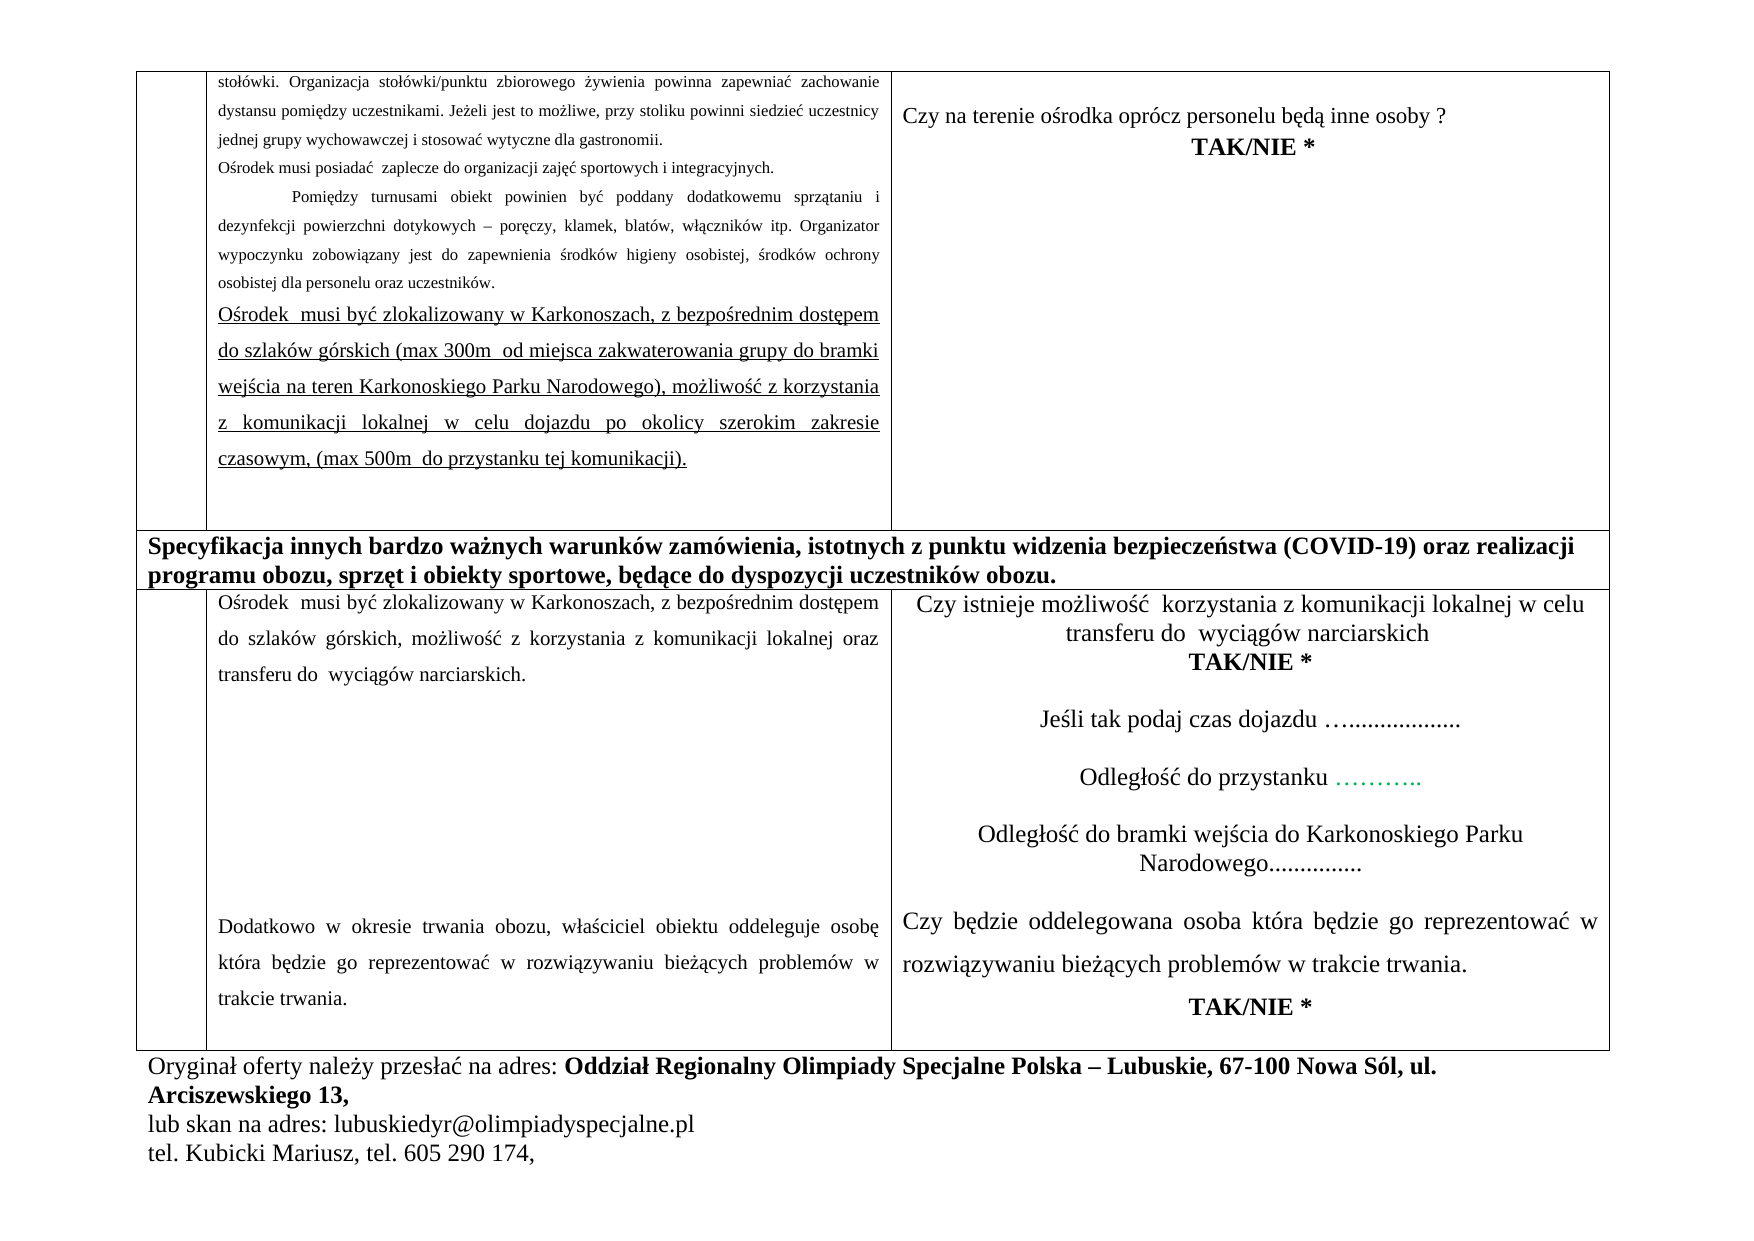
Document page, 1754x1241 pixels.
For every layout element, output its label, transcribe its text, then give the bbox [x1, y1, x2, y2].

table_cell Ośrodek musi być zlokalizowany w Karkonoszach, z bezpośrednim dostępem do szlaków górskich, możliwość z korzystania z komunikacji lokalnej oraz transferu do wyciągów narciarskich. Dodatkowo w okresie trwania obozu, właściciel obiektu oddeleguje osobę która będzie go reprezentować w rozwiązywaniu bieżących problemów w trakcie trwania. [207, 590, 891, 1049]
table_cell [137, 72, 206, 530]
table_cell Czy istnieje możliwość korzystania z komunikacji lokalnej w celu transferu do wyciągów narciarskich TAK/NIE * Jeśli tak podaj czas dojazdu ….................. Odległość do przystanku ……….. Odległość do bramki wejścia do Karkonoskiego Parku Narodowego............... Czy będzie oddelegowana osoba która będzie go reprezentować w rozwiązywaniu bieżących problemów w trakcie trwania. TAK/NIE * [892, 590, 1609, 1049]
table_cell [137, 590, 206, 1049]
table_cell stołówki. Organizacja stołówki/punktu zbiorowego żywienia powinna zapewniać zachowanie dystansu pomiędzy uczestnikami. Jeżeli jest to możliwe, przy stoliku powinni siedzieć uczestnicy jednej grupy wychowawczej i stosować wytyczne dla gastronomii. Ośrodek musi posiadać zaplecze do organizacji zajęć sportowych i integracyjnych. Pomiędzy turnusami obiekt powinien być poddany dodatkowemu sprzątaniu i dezynfekcji powierzchni dotykowych – poręczy, klamek, blatów, włączników itp. Organizator wypoczynku zobowiązany jest do zapewnienia środków higieny osobistej, środków ochrony osobistej dla personelu oraz uczestników. Ośrodek musi być zlokalizowany w Karkonoszach, z bezpośrednim dostępem do szlaków górskich (max 300m od miejsca zakwaterowania grupy do bramki wejścia na teren Karkonoskiego Parku Narodowego), możliwość z korzystania z komunikacji lokalnej w celu dojazdu po okolicy szerokim zakresie czasowym, (max 500m do przystanku tej komunikacji). [207, 72, 891, 530]
table_cell Czy na terenie ośrodka oprócz personelu będą inne osoby ? TAK/NIE * [892, 72, 1609, 530]
table_cell Specyfikacja innych bardzo ważnych warunków zamówienia, istotnych z punktu widzenia bezpieczeństwa (COVID-19) oraz realizacji programu obozu, sprzęt i obiekty sportowe, będące do dyspozycji uczestników obozu. [137, 531, 1609, 588]
